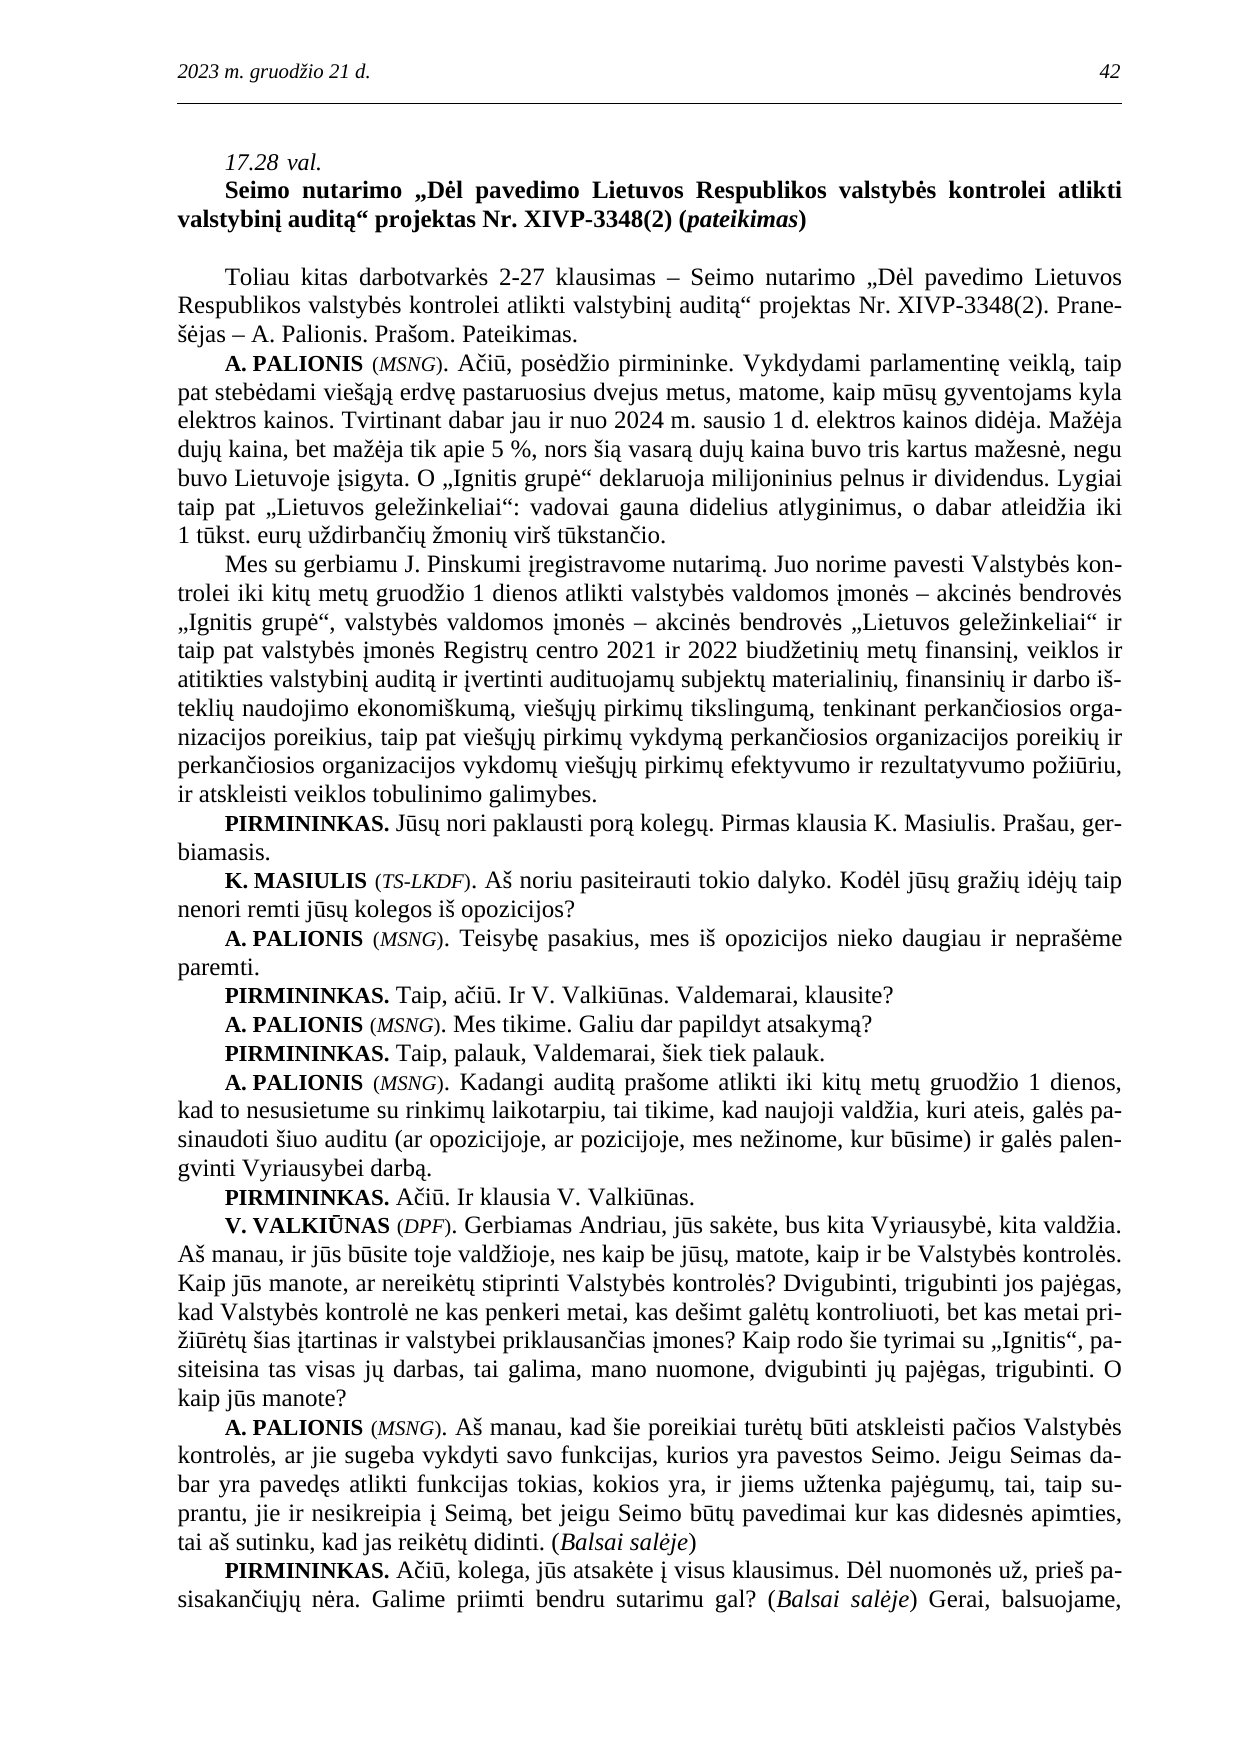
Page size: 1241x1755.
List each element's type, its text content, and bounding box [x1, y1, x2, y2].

text Mes su ger­bia­mu J. Pins­ku­mi įre­gist­ra­vo­me nu­ta­ri­mą. Juo no­ri­me pa­ves­ti Vals­ty­bės kon­tro­lei iki ki­tų me­tų gruo­džio 1 die­nos at­lik­ti vals­ty­bės val­do­mos įmo­nės – ak­ci­nės ben­dro­vės „Ig­ni­tis gru­pė“, vals­ty­bės val­do­mos įmo­nės – ak­ci­nės ben­dro­vės „Lie­tu­vos ge­le­žin­ke­liai“ ir taip pat vals­ty­bės įmo­nės Re­gist­rų cen­tro 2021 ir 2022 biu­dže­ti­nių me­tų fi­nan­si­nį, veik­los ir ati­tik­ties vals­ty­bi­nį au­di­tą ir įver­tin­ti au­di­tuo­ja­mų sub­jek­tų ma­te­ria­li­nių, fi­nan­si­nių ir dar­bo iš­tek­lių nau­do­ji­mo eko­no­miš­ku­mą, vie­šų­jų pir­ki­mų tiks­lin­gu­mą, ten­ki­nant per­kan­čio­sios or­ga­ni­za­ci­jos po­rei­kius, taip pat vie­šų­jų pir­ki­mų vyk­dy­mą per­kan­čio­sios or­ga­ni­za­ci­jos po­rei­kių ir per­kan­čio­sios or­ga­ni­za­ci­jos vyk­do­mų vie­šų­jų pir­ki­mų efek­ty­vu­mo ir re­zul­ta­ty­vu­mo po­žiū­riu, ir at­skleis­ti veik­los to­bu­li­ni­mo ga­li­my­bes. [177, 549, 1122, 808]
text K. MASIULIS (TS-LKDF). Aš no­riu pa­si­tei­rau­ti to­kio da­ly­ko. Ko­dėl jū­sų gra­žių idė­jų taip ne­no­ri rem­ti jū­sų ko­le­gos iš opo­zi­ci­jos? [177, 865, 1122, 923]
text A. PALIONIS (MSNG). Ka­dan­gi au­di­tą pra­šo­me at­lik­ti iki ki­tų me­tų gruo­džio 1 die­nos, kad to ne­su­sie­tu­me su rin­ki­mų lai­ko­tar­piu, tai ti­ki­me, kad nau­jo­ji val­džia, ku­ri at­eis, ga­lės pa­si­nau­do­ti šiuo au­di­tu (ar opo­zi­ci­jo­je, ar po­zi­ci­jo­je, mes ne­ži­no­me, kur bū­si­me) ir ga­lės pa­len­g­vin­ti Vy­riau­sy­bei dar­bą. [177, 1067, 1122, 1182]
text To­liau ki­tas dar­bo­tvarkės 2-27 klau­si­mas – Sei­mo nu­ta­ri­mo „Dėl pa­ve­di­mo Lie­tu­vos Res­pub­li­kos vals­ty­bės kon­tro­lei at­lik­ti vals­ty­bi­nį au­di­tą“ pro­jek­tas Nr. XIVP-3348(2). Pra­ne­šė­jas – A. Pa­lio­nis. Pra­šom. Pa­tei­ki­mas. [177, 262, 1122, 348]
text PIRMININKAS. Jū­sų no­ri pa­klaus­ti po­rą ko­le­gų. Pir­mas klau­sia K. Ma­siu­lis. Pra­šau, ger­bia­ma­sis. [177, 808, 1122, 865]
text PIRMININKAS. Ačiū, ko­le­ga, jūs at­sa­kė­te į vi­sus klau­si­mus. Dėl nuo­mo­nės už, prieš pa­si­sa­kan­čių­jų nė­ra. Ga­li­me pri­im­ti ben­dru su­ta­ri­mu gal? (Bal­sai sa­lė­je) Ge­rai, bal­suo­ja­me, [177, 1555, 1122, 1613]
text PIRMININKAS. Taip, pa­lauk, Val­de­ma­rai, šiek tiek pa­lauk. [177, 1038, 1122, 1067]
text A. PALIONIS (MSNG). Aš ma­nau, kad šie po­rei­kiai tu­rė­tų bū­ti at­skleis­ti pa­čios Vals­ty­bės kon­tro­lės, ar jie su­ge­ba vyk­dy­ti sa­vo funk­ci­jas, ku­rios yra pa­ves­tos Sei­mo. Jei­gu Sei­mas da­bar yra pa­ve­dęs at­lik­ti funk­ci­jas to­kias, ko­kios yra, ir jiems už­ten­ka pa­jė­gu­mų, tai, taip su­pran­tu, jie ir ne­si­krei­pia į Sei­mą, bet jei­gu Sei­mo bū­tų pa­ve­di­mai kur kas di­des­nės ap­im­ties, tai aš su­tin­ku, kad jas rei­kė­tų di­din­ti. (Bal­sai sa­lė­je) [177, 1412, 1122, 1555]
text PIRMININKAS. Ačiū. Ir klau­sia V. Val­kiū­nas. [177, 1182, 1122, 1210]
text 17.28 val. [224, 148, 1122, 175]
text A. PALIONIS (MSNG). Mes ti­ki­me. Ga­liu dar pa­pil­dyt at­sa­ky­mą? [177, 1009, 1122, 1038]
text A. PALIONIS (MSNG). Tei­sy­bę pa­sa­kius, mes iš opo­zi­ci­jos nie­ko dau­giau ir ne­pra­šė­me pa­rem­ti. [177, 923, 1122, 980]
text PIRMININKAS. Taip, ačiū. Ir V. Val­kiū­nas. Val­de­ma­rai, klau­si­te? [177, 980, 1122, 1009]
text V. VALKIŪNAS (DPF). Ger­bia­mas An­driau, jūs sa­kė­te, bus ki­ta Vy­riau­sy­bė, ki­ta val­džia. Aš ma­nau, ir jūs bū­si­te to­je val­džio­je, nes kaip be jū­sų, ma­to­te, kaip ir be Vals­ty­bės kon­tro­lės. Kaip jūs ma­no­te, ar ne­rei­kė­tų stip­rin­ti Vals­ty­bės kon­tro­lės? Dvi­gu­bin­ti, tri­gu­bin­ti jos pa­jė­gas, kad Vals­ty­bės kon­tro­lė ne kas pen­ke­ri me­tai, kas de­šimt ga­lė­tų kon­tro­liuo­ti, bet kas me­tai pri­žiū­rė­tų šias įtar­ti­nas ir vals­ty­bei pri­klau­san­čias įmo­nes? Kaip ro­do šie ty­ri­mai su „Ig­ni­tis“, pa­si­tei­si­na tas vi­sas jų dar­bas, tai ga­li­ma, ma­no nuo­mo­ne, dvi­gu­bin­ti jų pa­jė­gas, tri­gu­bin­ti. O kaip jūs ma­no­te? [177, 1210, 1122, 1412]
text A. PALIONIS (MSNG). Ačiū, po­sė­džio pir­mi­nin­ke. Vyk­dy­da­mi par­la­men­ti­nę veik­lą, taip pat ste­bė­da­mi vie­šą­ją erd­vę pas­ta­ruo­sius dve­jus me­tus, ma­to­me, kaip mū­sų gy­ven­to­jams ky­la elek­tros kai­nos. Tvir­ti­nant da­bar jau ir nuo 2024 m. sau­sio 1 d. elek­tros kai­nos di­dė­ja. Ma­žė­ja du­jų kai­na, bet ma­žė­ja tik apie 5 %, nors šią va­sa­rą du­jų kai­na bu­vo tris kar­tus ma­žes­nė, ne­gu bu­vo Lie­tu­vo­je įsi­gy­ta. O „Ig­ni­tis gru­pė“ de­kla­ruo­ja mi­li­jo­ni­nius pel­nus ir di­vi­den­dus. Ly­giai taip pat „Lie­tu­vos ge­le­žin­ke­liai“: va­do­vai gau­na di­de­lius at­ly­gi­ni­mus, o da­bar at­lei­džia iki 1 tūkst. eu­rų už­dir­ban­čių žmo­nių virš tūks­tan­čio. [177, 348, 1122, 549]
text Sei­mo nu­ta­ri­mo „Dėl pa­ve­di­mo Lie­tu­vos Res­pub­li­kos vals­ty­bės kon­tro­lei at­lik­ti vals­ty­bi­nį au­di­tą“ pro­jek­tas Nr. XIVP-3348(2) (pa­tei­ki­mas) [177, 175, 1122, 233]
